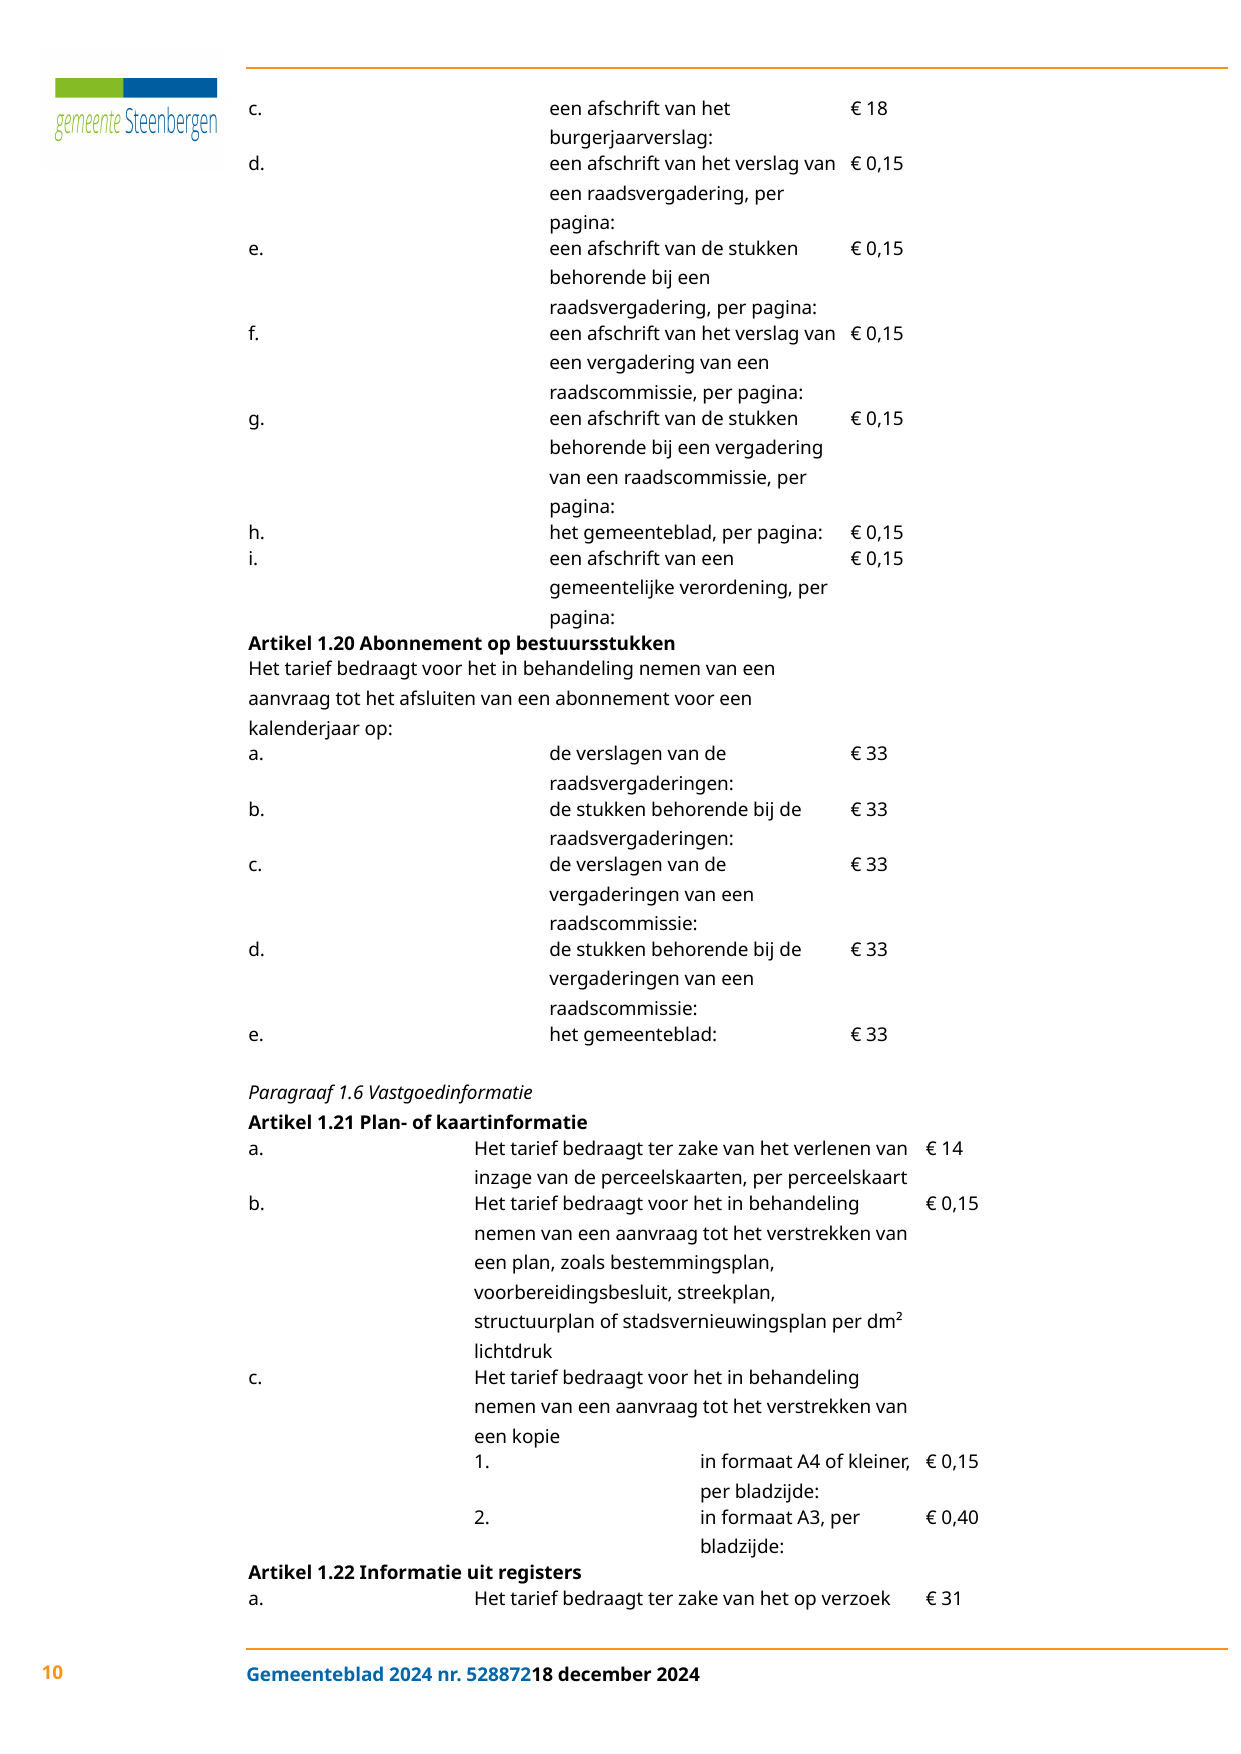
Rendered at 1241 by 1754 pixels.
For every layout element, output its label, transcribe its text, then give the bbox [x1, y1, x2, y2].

table_cell Het tarief bedraagt voor het in behandeling nemen van een aanvraag tot het verstrekken van een kopie [474, 1364, 926, 1449]
table_cell het gemeenteblad: [549, 1021, 850, 1047]
table_cell € 33 [850, 851, 1152, 936]
table_cell Het tarief bedraagt voor het in behandeling nemen van een aanvraag tot het verstrekken van een plan, zoals bestemmingsplan, voorbereidingsbesluit, streekplan, structuurplan of stadsvernieuwingsplan per dm² lichtdruk [474, 1190, 926, 1364]
table_cell de verslagen van de raadsvergaderingen: [549, 741, 850, 796]
table_cell Het tarief bedraagt voor het in behandeling nemen van een aanvraag tot het afsluiten van een abonnement voor een kalenderjaar op: [248, 656, 850, 741]
table_cell [248, 1449, 474, 1504]
table_cell [926, 1559, 1152, 1585]
table_cell € 0,15 [850, 405, 1152, 519]
table_cell de stukken behorende bij de vergaderingen van een raadscommissie: [549, 936, 850, 1021]
table_cell b. [248, 1190, 474, 1364]
picture [41, 47, 231, 172]
table_cell € 18 [850, 95, 1152, 150]
table_cell € 31 [926, 1585, 1152, 1611]
table_cell € 33 [850, 741, 1152, 796]
table_cell c. [248, 851, 549, 936]
table_cell een afschrift van de stukken behorende bij een raadsvergadering, per pagina: [549, 235, 850, 320]
table_cell [850, 630, 1152, 656]
table_cell in formaat A3, per bladzijde: [700, 1504, 926, 1559]
table_cell het gemeenteblad, per pagina: [549, 519, 850, 545]
table_header [926, 1109, 1152, 1135]
table_cell h. [248, 519, 549, 545]
table_cell € 0,15 [926, 1449, 1152, 1504]
table_cell een afschrift van het burgerjaarverslag: [549, 95, 850, 150]
table_cell in formaat A4 of kleiner, per bladzijde: [700, 1449, 926, 1504]
table_cell a. [248, 1585, 474, 1611]
table_cell € 33 [850, 796, 1152, 851]
table_cell 1. [474, 1449, 700, 1504]
table_cell f. [248, 320, 549, 405]
table_cell € 33 [850, 1021, 1152, 1047]
table_header Artikel 1.21 Plan- of kaartinformatie [248, 1109, 926, 1135]
table_cell de verslagen van de vergaderingen van een raadscommissie: [549, 851, 850, 936]
table_cell [926, 1364, 1152, 1449]
table_cell c. [248, 1364, 474, 1449]
table_cell a. [248, 1135, 474, 1190]
table_cell € 0,15 [850, 519, 1152, 545]
table_cell b. [248, 796, 549, 851]
table_cell € 0,15 [850, 150, 1152, 235]
table_cell e. [248, 1021, 549, 1047]
table_cell a. [248, 741, 549, 796]
table_cell g. [248, 405, 549, 519]
table_cell € 0,15 [850, 320, 1152, 405]
table_cell [850, 656, 1152, 741]
table_cell € 14 [926, 1135, 1152, 1190]
table_cell e. [248, 235, 549, 320]
table_cell Artikel 1.20 Abonnement op bestuursstukken [248, 630, 850, 656]
table_cell d. [248, 936, 549, 1021]
table_cell een afschrift van de stukken behorende bij een vergadering van een raadscommissie, per pagina: [549, 405, 850, 519]
table_cell Het tarief bedraagt ter zake van het verlenen van inzage van de perceelskaarten, per perceelskaart [474, 1135, 926, 1190]
text Paragraaf 1.6 Vastgoedinformatie [248, 1079, 1152, 1105]
table_cell [248, 1504, 474, 1559]
table_cell Artikel 1.22 Informatie uit registers [248, 1559, 926, 1585]
table_cell de stukken behorende bij de raadsvergaderingen: [549, 796, 850, 851]
table_cell c. [248, 95, 549, 150]
table_cell i. [248, 545, 549, 630]
table_cell een afschrift van een gemeentelijke verordening, per pagina: [549, 545, 850, 630]
table_cell d. [248, 150, 549, 235]
table_cell Het tarief bedraagt ter zake van het op verzoek [474, 1585, 926, 1611]
table_cell € 0,15 [850, 235, 1152, 320]
table_cell € 0,15 [926, 1190, 1152, 1364]
table_cell een afschrift van het verslag van een raadsvergadering, per pagina: [549, 150, 850, 235]
table_cell een afschrift van het verslag van een vergadering van een raadscommissie, per pagina: [549, 320, 850, 405]
table_cell € 0,40 [926, 1504, 1152, 1559]
table_cell € 33 [850, 936, 1152, 1021]
table_cell 2. [474, 1504, 700, 1559]
table_cell € 0,15 [850, 545, 1152, 630]
